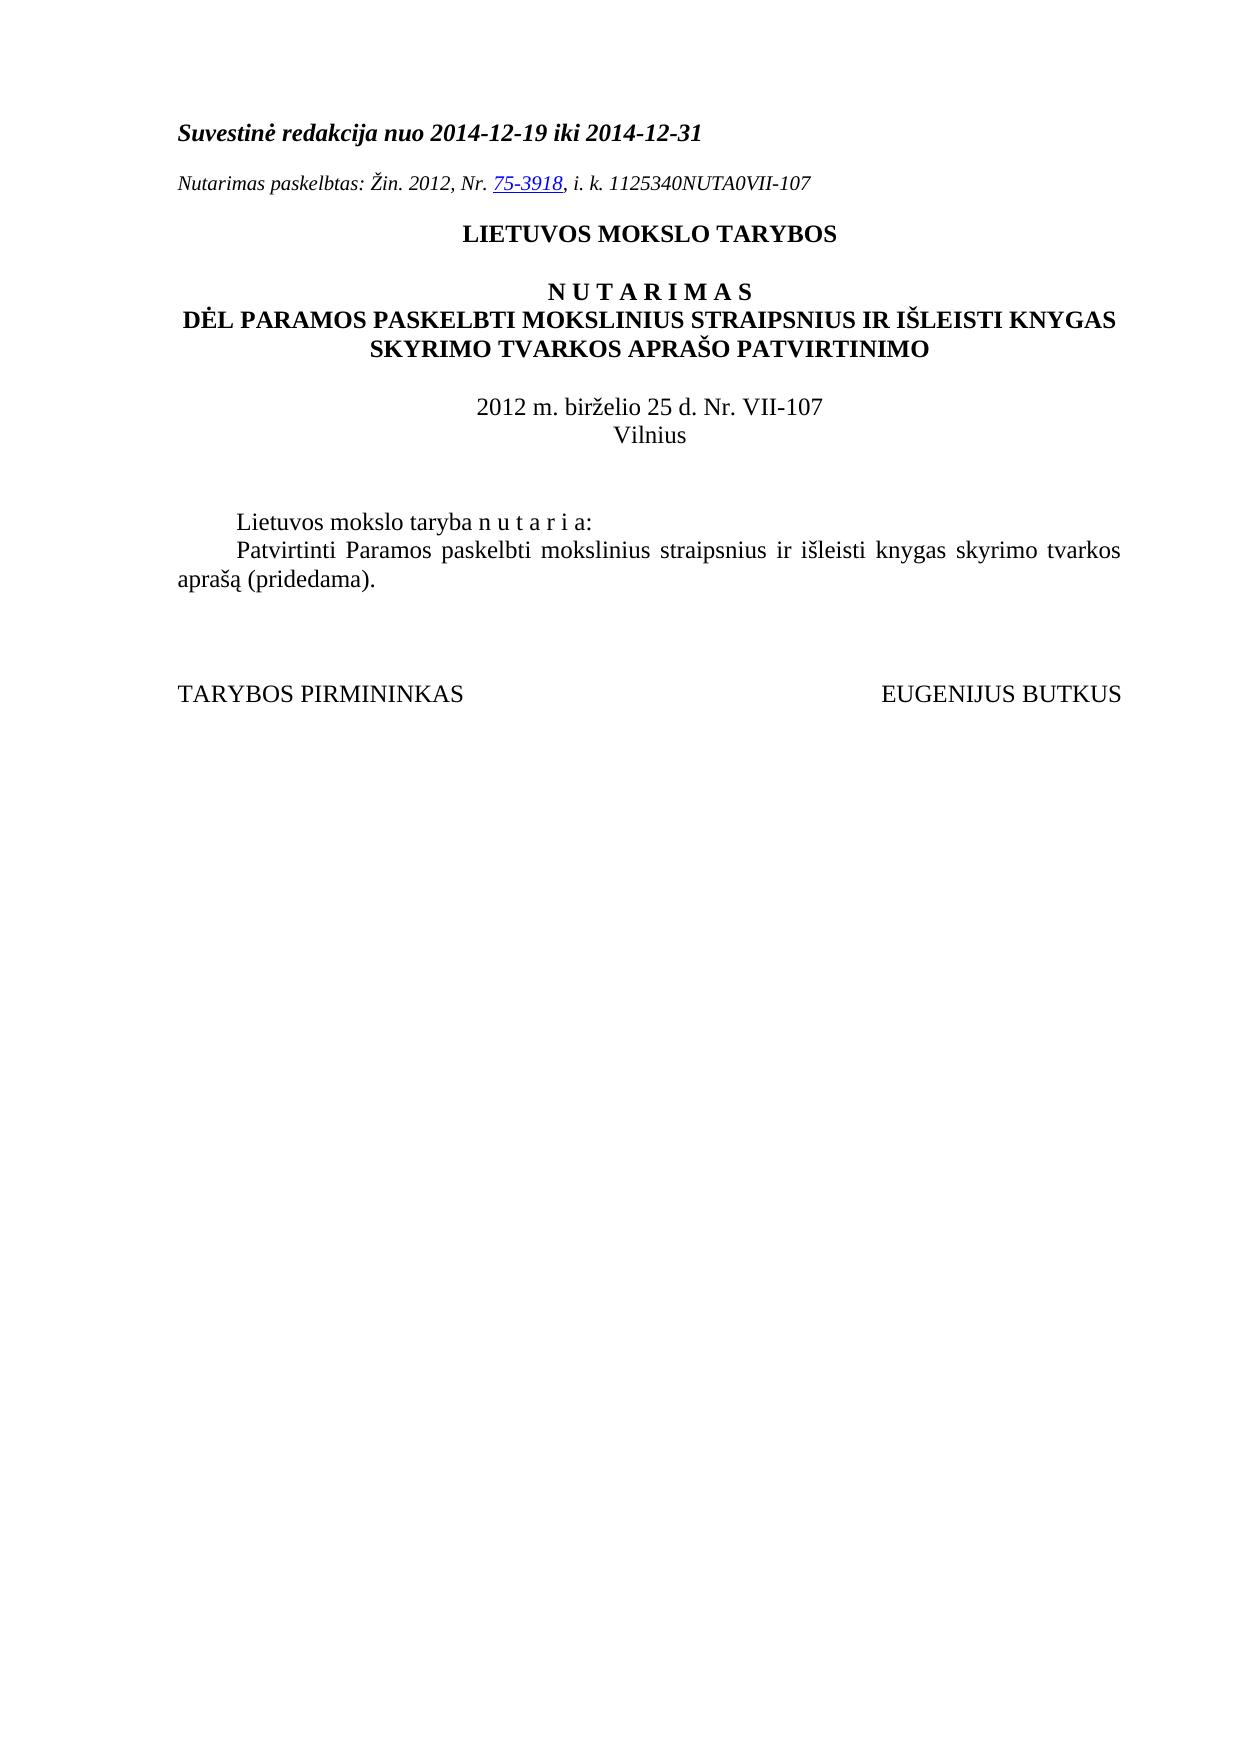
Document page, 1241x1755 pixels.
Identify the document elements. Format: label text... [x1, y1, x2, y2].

text Tarybos pirmininkas Eugenijus Butkus [177, 679, 1122, 708]
text Vilnius [177, 420, 1122, 449]
text Lietuvos mokslo taryba n u t a r i a: [177, 507, 1122, 535]
text Suvestinė redakcija nuo 2014-12-19 iki 2014-12-31 [177, 118, 1122, 147]
text LIETUVOS MOKSLO TARYBOS [177, 219, 1122, 248]
text Nutarimas paskelbtas: Žin. 2012, Nr. 75-3918, i. k. 1125340NUTA0VII-107 [177, 171, 1122, 195]
text 2012 m. birželio 25 d. Nr. VII-107 [177, 392, 1122, 420]
text N U T A R I M A S [177, 277, 1122, 305]
text DĖL PARAMOS PASKELBTI MOKSLINIUS STRAIPSNIUS IR IŠLEISTI KNYGAS SKYRIMO TVARKOS aprašo PATvirtinimo [177, 305, 1122, 363]
text Patvirtinti Paramos paskelbti mokslinius straipsnius ir išleisti knygas skyrimo tvarkos aprašą (pridedama). [177, 535, 1122, 593]
